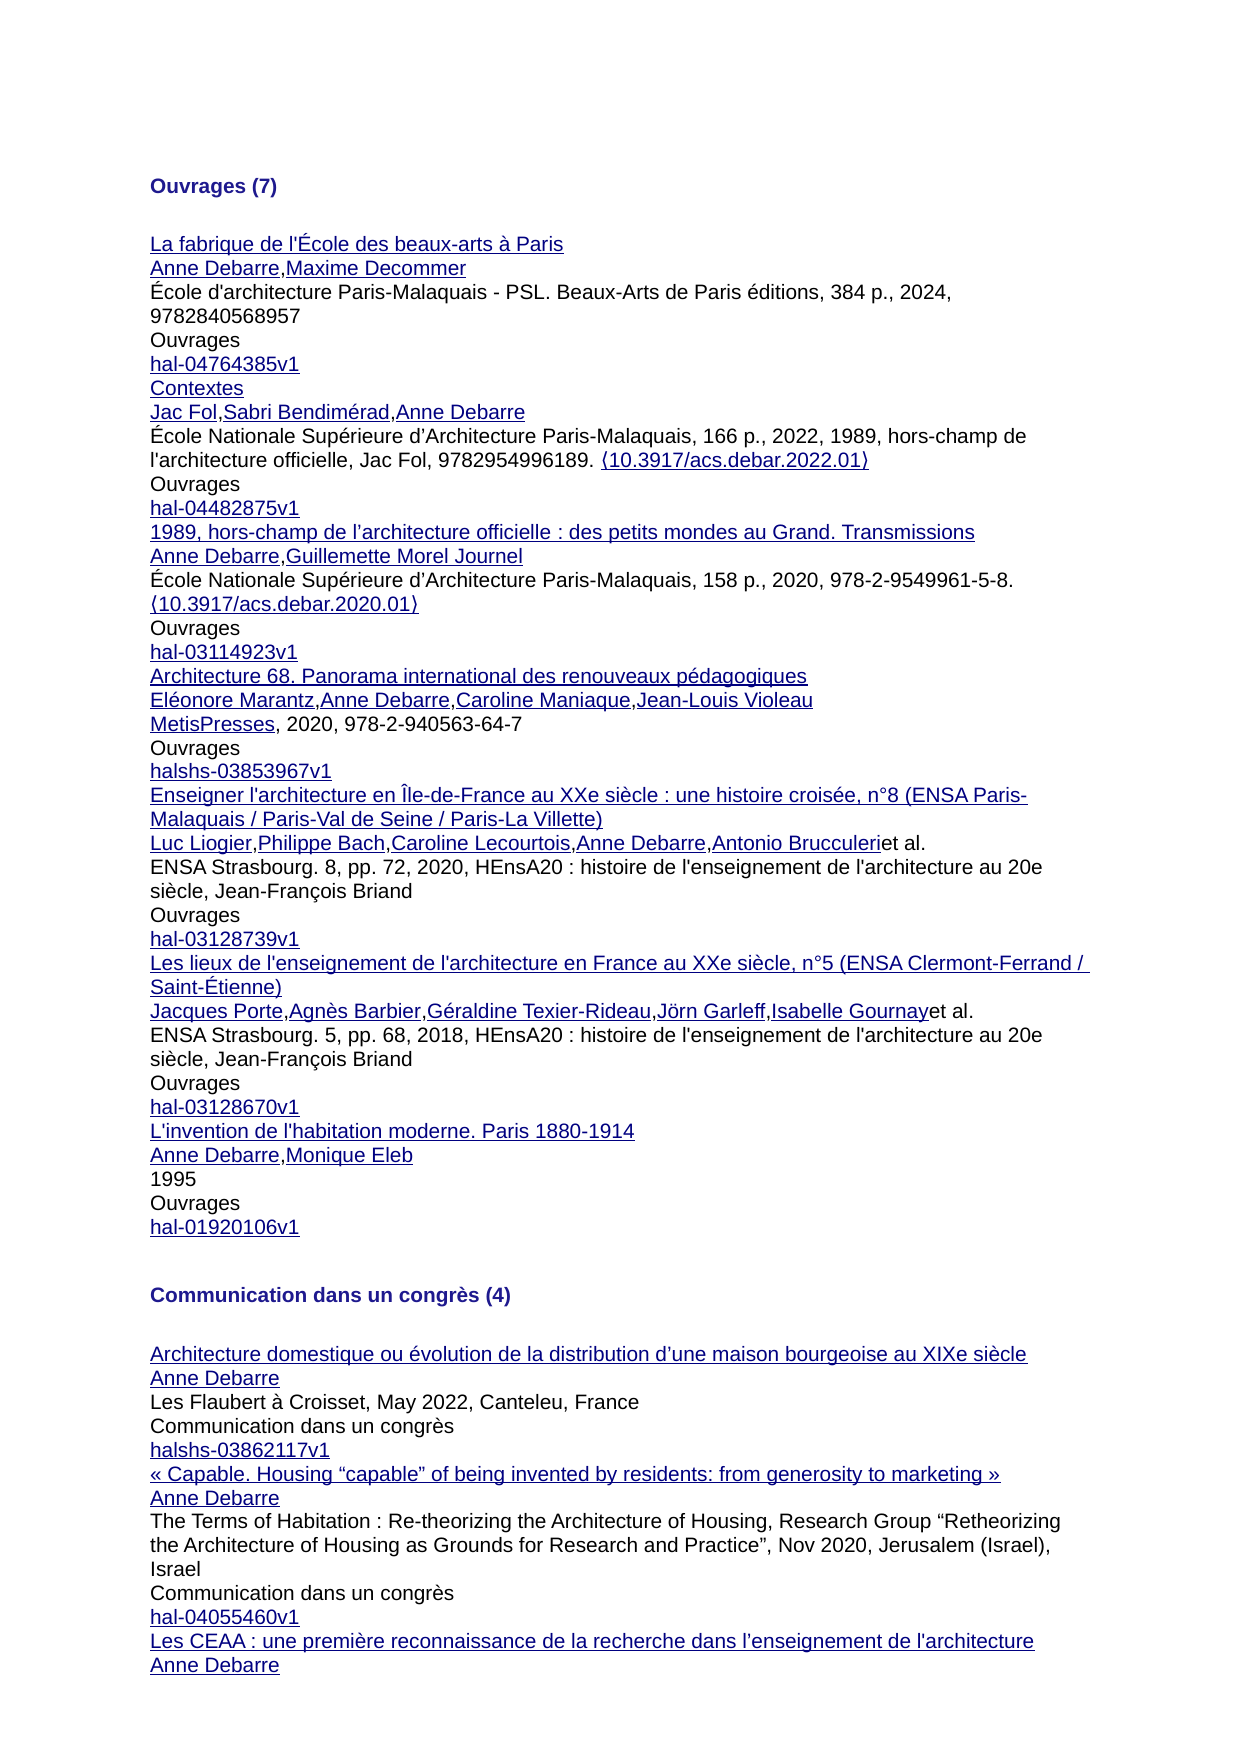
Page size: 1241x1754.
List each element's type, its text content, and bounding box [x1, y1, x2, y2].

table_cell 1989, hors-champ de l’architecture officielle : des petits mondes au Grand. Transmissions Anne Debarre,Guillemette Morel Journel École Nationale Supérieure d’Architecture Paris-Malaquais, 158 p., 2020, 978-2-9549961-5-8. ⟨10.3917/acs.debar.2020.01⟩ Ouvrages hal-03114923v1 [150, 520, 1090, 663]
subtitle Ouvrages (7) [150, 174, 1090, 198]
table_cell Architecture 68. Panorama international des renouveaux pédagogiques Eléonore Marantz,Anne Debarre,Caroline Maniaque,Jean-Louis Violeau MetisPresses, 2020, 978-2-940563-64-7 Ouvrages halshs-03853967v1 [150, 664, 1090, 783]
table_cell Enseigner l'architecture en Île-de-France au XXe siècle : une histoire croisée, n°8 (ENSA Paris-Malaquais / Paris-Val de Seine / Paris-La Villette) Luc Liogier,Philippe Bach,Caroline Lecourtois,Anne Debarre,Antonio Brucculeriet al. ENSA Strasbourg. 8, pp. 72, 2020, HEnsA20 : histoire de l'enseignement de l'architecture au 20e siècle, Jean-François Briand Ouvrages hal-03128739v1 [150, 783, 1090, 951]
table_cell Les lieux de l'enseignement de l'architecture en France au XXe siècle, n°5 (ENSA Clermont-Ferrand / [150, 951, 1090, 972]
subtitle Communication dans un congrès (4) [150, 1283, 1090, 1307]
table_cell Contextes Jac Fol,Sabri Bendimérad,Anne Debarre École Nationale Supérieure d’Architecture Paris-Malaquais, 166 p., 2022, 1989, hors-champ de l'architecture officielle, Jac Fol, 9782954996189. ⟨10.3917/acs.debar.2022.01⟩ Ouvrages hal-04482875v1 [150, 376, 1090, 520]
table_header Architecture domestique ou évolution de la distribution d’une maison bourgeoise au XIXe siècle Anne Debarre Les Flaubert à Croisset, May 2022, Canteleu, France Communication dans un congrès halshs-03862117v1 [150, 1342, 1090, 1461]
table_cell L'invention de l'habitation moderne. Paris 1880-1914 Anne Debarre,Monique Eleb 1995 Ouvrages hal-01920106v1 [150, 1119, 1090, 1238]
table_cell « Capable. Housing “capable” of being invented by residents: from generosity to marketing » Anne Debarre The Terms of Habitation : Re-theorizing the Architecture of Housing, Research Group “Retheorizing the Architecture of Housing as Grounds for Research and Practice”, Nov 2020, Jerusalem (Israel), Israel Communication dans un congrès hal-04055460v1 [150, 1461, 1090, 1629]
table_cell Saint-Étienne) Jacques Porte,Agnès Barbier,Géraldine Texier-Rideau,Jörn Garleff,Isabelle Gournayet al. ENSA Strasbourg. 5, pp. 68, 2018, HEnsA20 : histoire de l'enseignement de l'architecture au 20e siècle, Jean-François Briand Ouvrages hal-03128670v1 [150, 973, 1090, 1119]
table_cell Les CEAA : une première reconnaissance de la recherche dans l’enseignement de l'architecture Anne Debarre [150, 1629, 1090, 1677]
table_header La fabrique de l'École des beaux-arts à Paris Anne Debarre,Maxime Decommer École d'architecture Paris-Malaquais - PSL. Beaux-Arts de Paris éditions, 384 p., 2024, 9782840568957 Ouvrages hal-04764385v1 [150, 232, 1090, 376]
